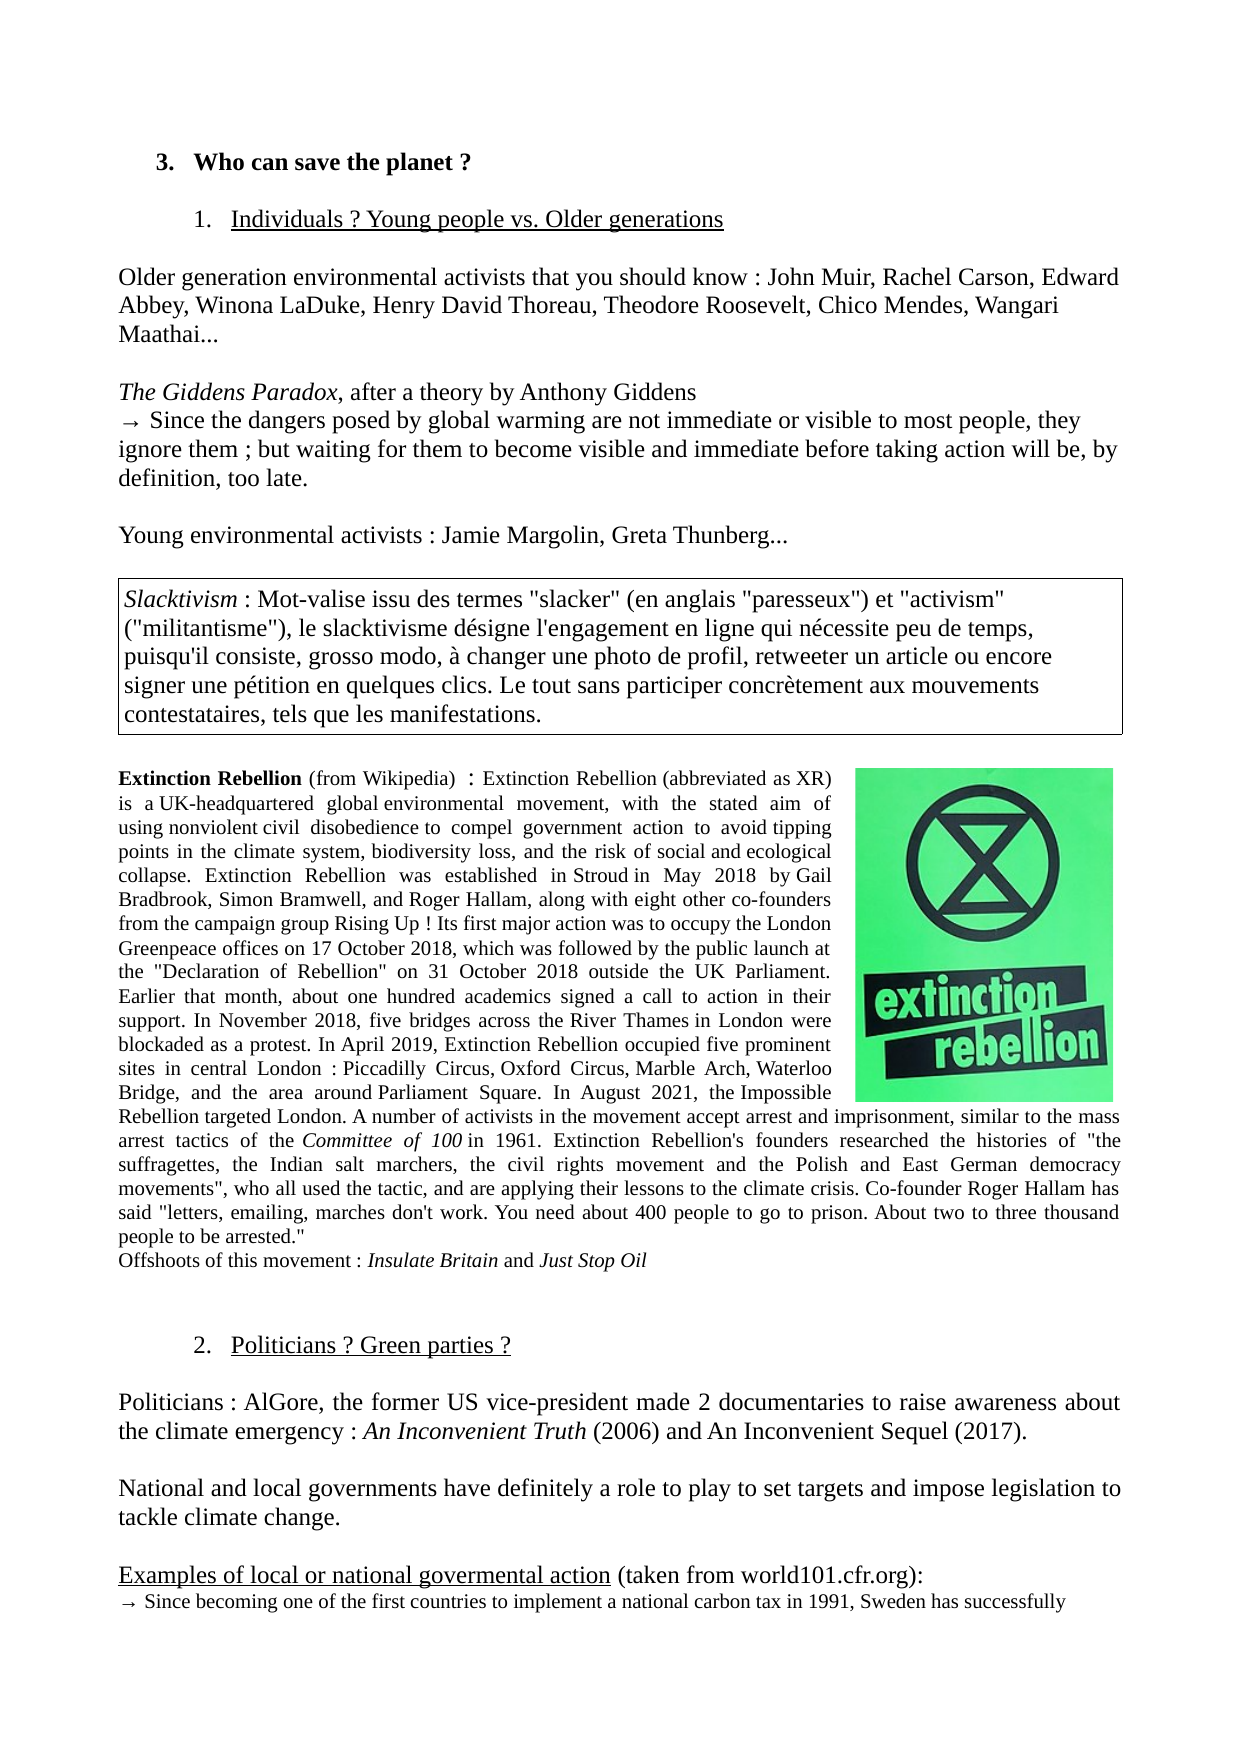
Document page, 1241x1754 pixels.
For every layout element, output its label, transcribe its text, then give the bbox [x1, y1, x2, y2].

text Extinction Rebellion (from Wikipedia) : Extinction Rebellion (abbreviated as XR) is a UK-headquartered global environmental movement, with the stated aim of using nonviolent civil disobedience to compel government action to avoid tipping points in the climate system, biodiversity loss, and the risk of social and ecological collapse. Extinction Rebellion was established in Stroud in May 2018 by Gail Bradbrook, Simon Bramwell, and Roger Hallam, along with eight other co-founders from the campaign group Rising Up ! Its first major action was to occupy the London Greenpeace offices on 17 October 2018, which was followed by the public launch at the "Declaration of Rebellion" on 31 October 2018 outside the UK Parliament. Earlier that month, about one hundred academics signed a call to action in their support. In November 2018, five bridges across the River Thames in London were blockaded as a protest. In April 2019, Extinction Rebellion occupied five prominent sites in central London : Piccadilly Circus, Oxford Circus, Marble Arch, Waterloo Bridge, and the area around Parliament Square. In August 2021, the Impossible Rebellion targeted London. A number of activists in the movement accept arrest and imprisonment, similar to the mass arrest tactics of the Committee of 100 in 1961. Extinction Rebellion's founders researched the histories of "the suffragettes, the Indian salt marchers, the civil rights movement and the Polish and East German democracy movements", who all used the tactic, and are applying their lessons to the climate crisis. Co-founder Roger Hallam has said "letters, emailing, marches don't work. You need about 400 people to go to prison. About two to three thousand people to be arrested." [118, 762, 1122, 1248]
text → Since the dangers posed by global warming are not immediate or visible to most people, they ignore them ; but waiting for them to become visible and immediate before taking action will be, by definition, too late. [118, 406, 1122, 492]
list Individuals ? Young people vs. Older generations [193, 204, 1122, 233]
text Politicians : AlGore, the former US vice-president made 2 documentaries to raise awareness about the climate emergency : An Inconvenient Truth (2006) and An Inconvenient Sequel (2017). [118, 1387, 1122, 1445]
text Older generation environmental activists that you should know : John Muir, Rachel Carson, Edward Abbey, Winona LaDuke, Henry David Thoreau, Theodore Roosevelt, Chico Mendes, Wangari Maathai... [118, 262, 1122, 348]
picture [855, 768, 1114, 1102]
text The Giddens Paradox, after a theory by Anthony Giddens [118, 377, 1122, 406]
text Young environmental activists : Jamie Margolin, Greta Thunberg... [118, 521, 1122, 549]
text → Since becoming one of the first countries to implement a national carbon tax in 1991, Sweden has successfully [118, 1588, 1122, 1613]
list Who can save the planet ? [156, 147, 1122, 176]
list Politicians ? Green parties ? [193, 1330, 1122, 1358]
text Examples of local or national govermental action (taken from world101.cfr.org): [118, 1560, 1122, 1588]
text Offshoots of this movement : Insulate Britain and Just Stop Oil [118, 1248, 1122, 1272]
text National and local governments have definitely a role to play to set targets and impose legislation to tackle climate change. [118, 1473, 1122, 1531]
table_header Slacktivism : Mot-valise issu des termes "slacker" (en anglais "paresseux") et "activism" ("militantisme"), le slacktivisme désigne l'engagement en ligne qui nécessite peu de temps, puisqu'il consiste, grosso modo, à changer une photo de profil, retweeter un article ou encore signer une pétition en quelques clics. Le tout sans participer concrètement aux mouvements contestataires, tels que les manifestations. [119, 579, 1122, 733]
